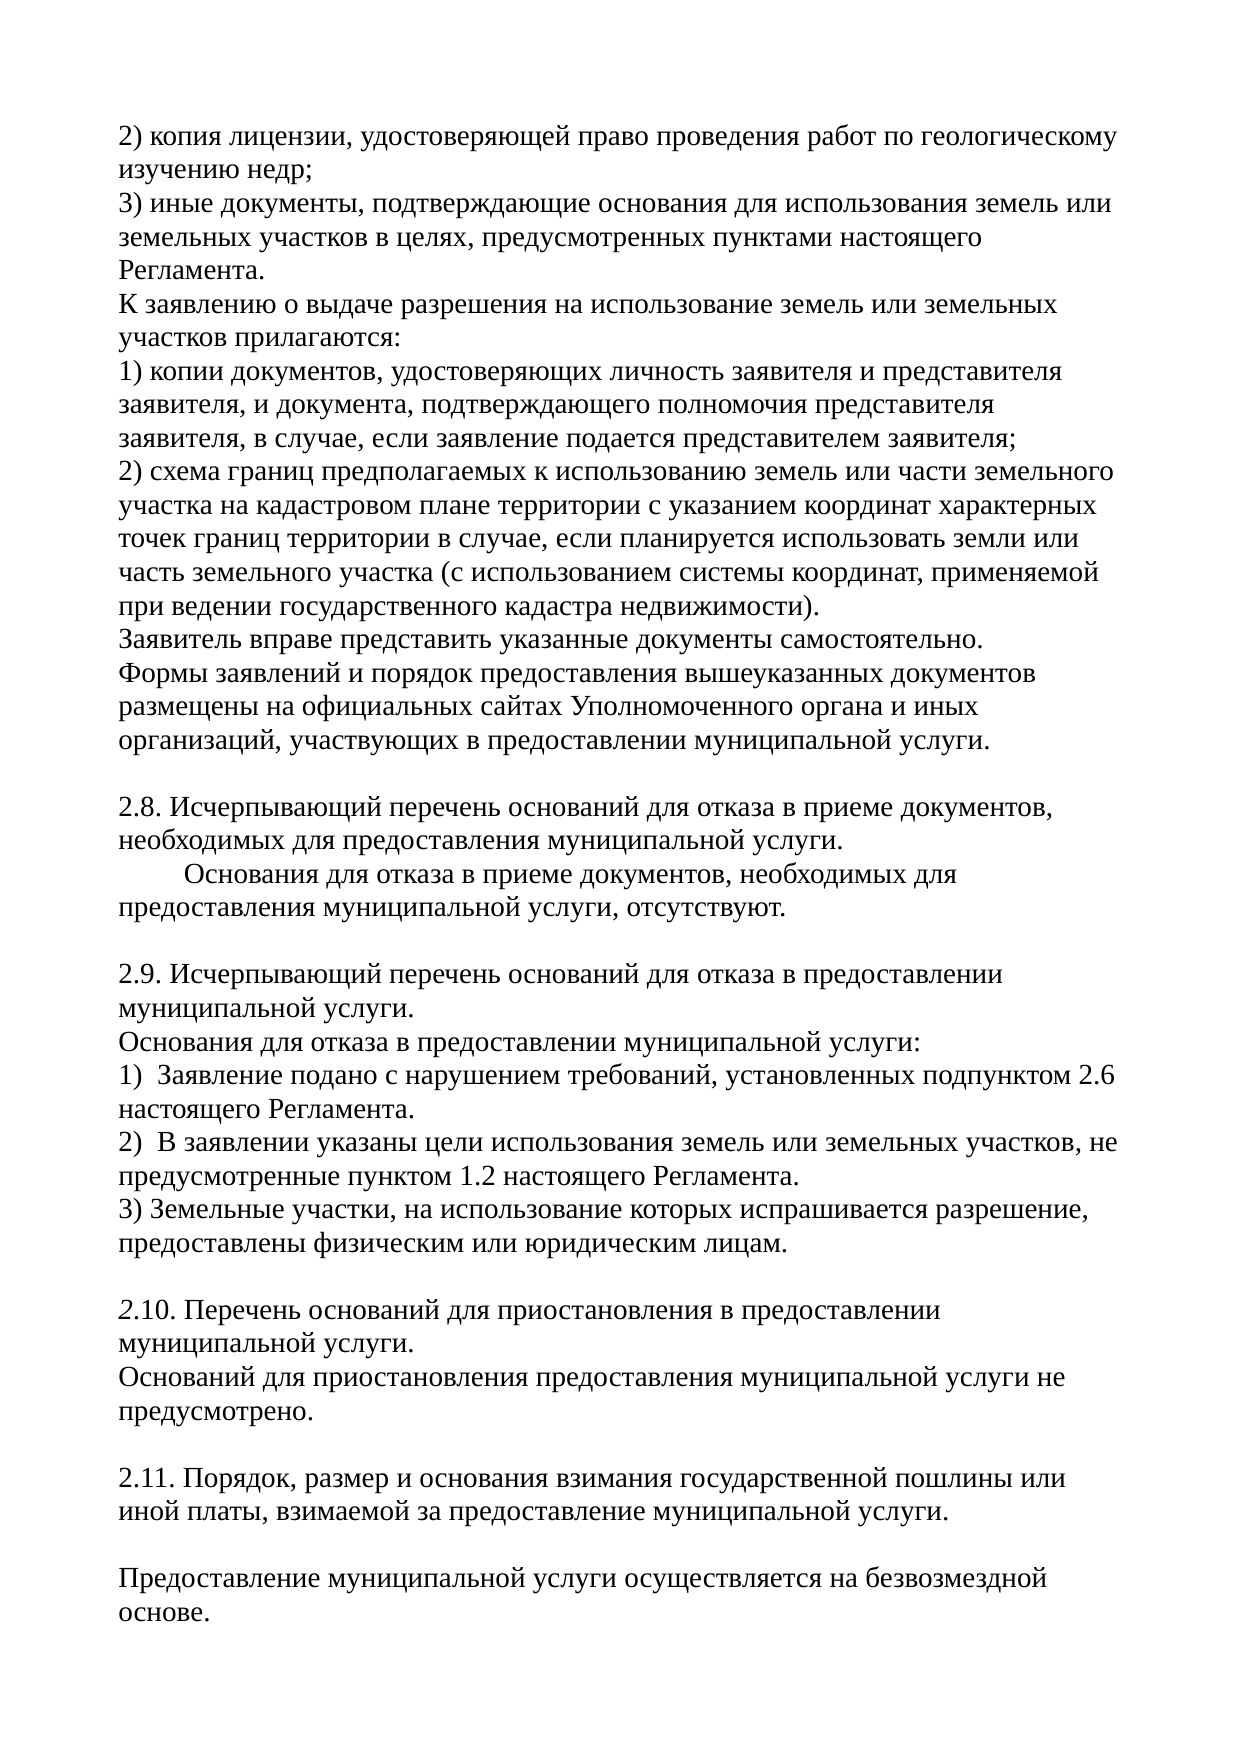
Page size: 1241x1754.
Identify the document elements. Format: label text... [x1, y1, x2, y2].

text 2) копия лицензии, удостоверяющей право проведения работ по геологическому изучению недр; 3) иные документы, подтверждающие основания для использования земель или земельных участков в целях, предусмотренных пунктами настоящего Регламента. К заявлению о выдаче разрешения на использование земель или земельных участков прилагаются: 1) копии документов, удостоверяющих личность заявителя и представителя заявителя, и документа, подтверждающего полномочия представителя заявителя, в случае, если заявление подается представителем заявителя; 2) схема границ предполагаемых к использованию земель или части земельного участка на кадастровом плане территории с указанием координат характерных точек границ территории в случае, если планируется использовать земли или часть земельного участка (с использованием системы координат, применяемой при ведении государственного кадастра недвижимости). Заявитель вправе представить указанные документы самостоятельно. Формы заявлений и порядок предоставления вышеуказанных документов размещены на официальных сайтах Уполномоченного органа и иных организаций, участвующих в предоставлении муниципальной услуги. 2.8. Исчерпывающий перечень оснований для отказа в приеме документов, необходимых для предоставления муниципальной услуги. Основания для отказа в приеме документов, необходимых для предоставления муниципальной услуги, отсутствуют. 2.9. Исчерпывающий перечень оснований для отказа в предоставлении муниципальной услуги. Основания для отказа в предоставлении муниципальной услуги: 1) Заявление подано с нарушением требований, установленных подпунктом 2.6 настоящего Регламента. 2) В заявлении указаны цели использования земель или земельных участков, не предусмотренные пунктом 1.2 настоящего Регламента. 3) Земельные участки, на использование которых испрашивается разрешение, предоставлены физическим или юридическим лицам. 2.10. Перечень оснований для приостановления в предоставлении муниципальной услуги. Оснований для приостановления предоставления муниципальной услуги не предусмотрено. 2.11. Порядок, размер и основания взимания государственной пошлины или иной платы, взимаемой за предоставление муниципальной услуги. Предоставление муниципальной услуги осуществляется на безвозмездной основе. [118, 118, 1122, 1627]
